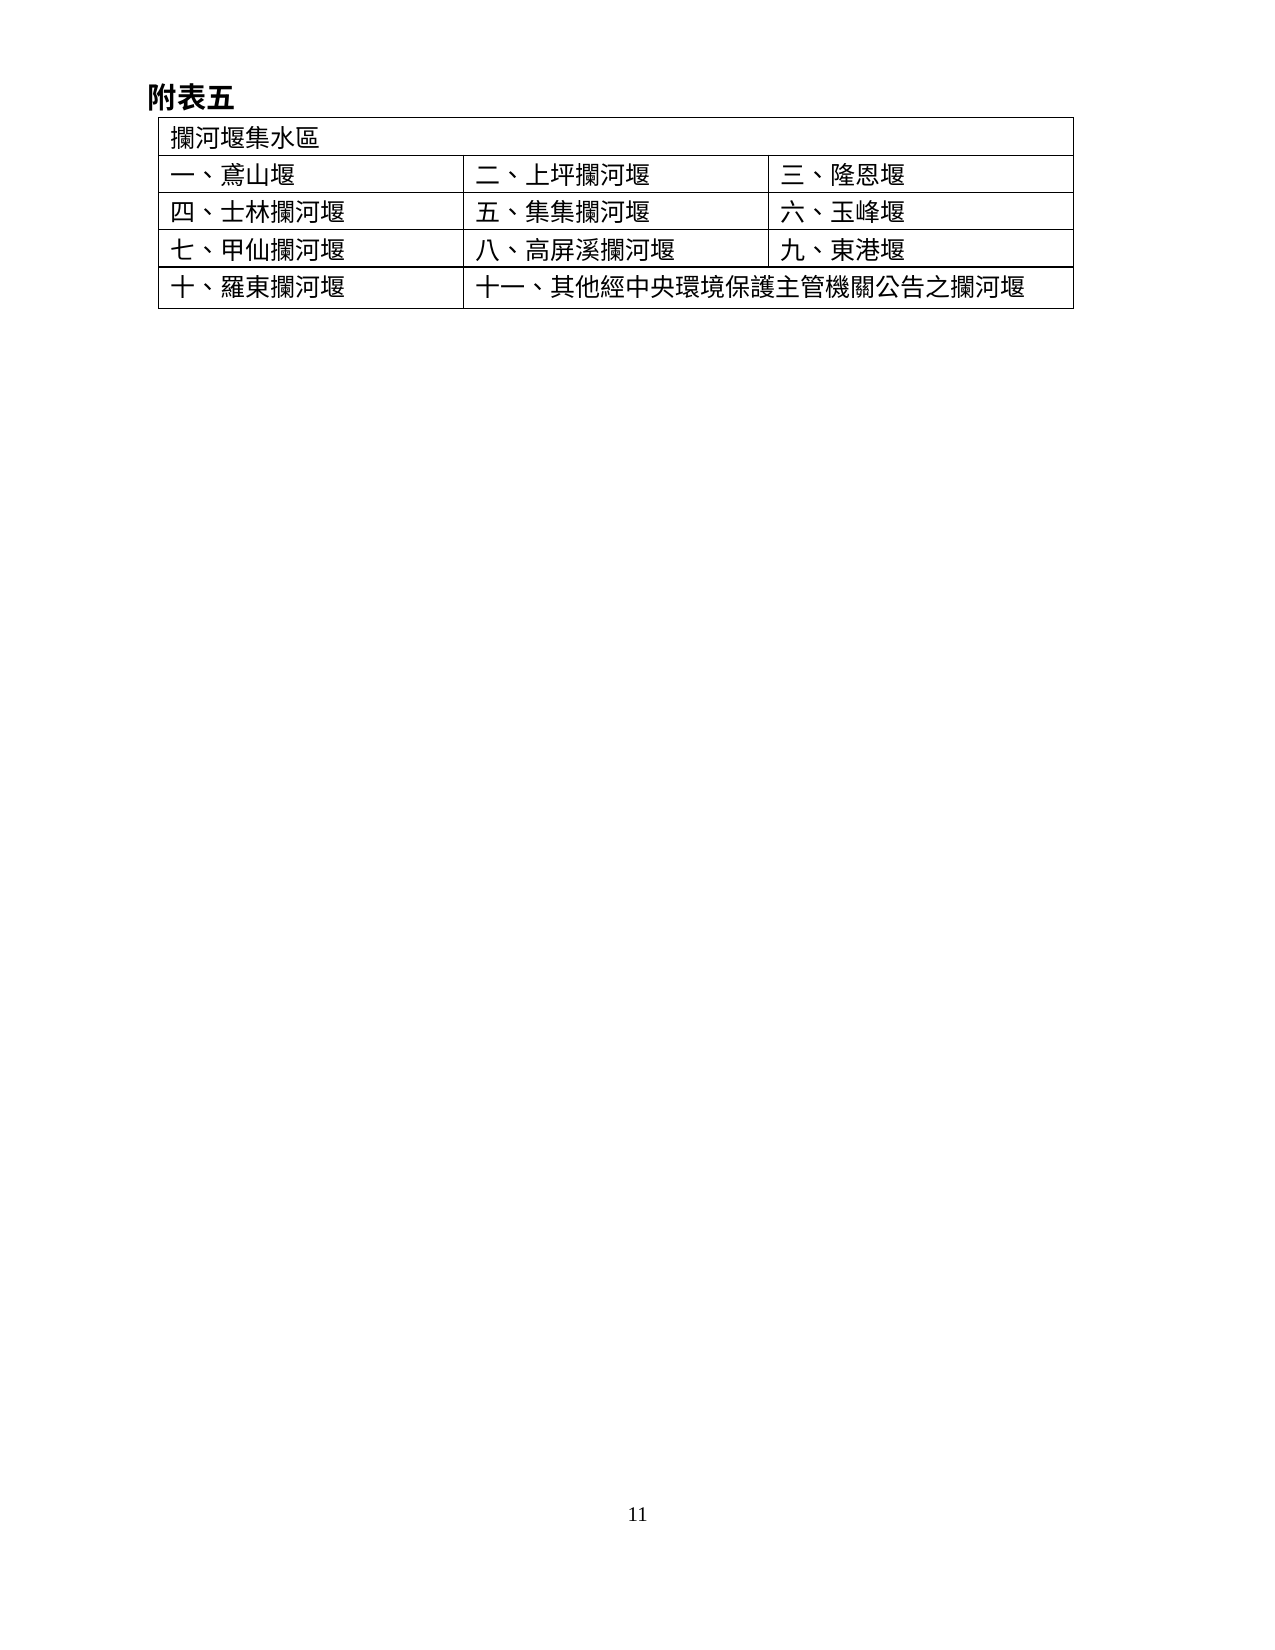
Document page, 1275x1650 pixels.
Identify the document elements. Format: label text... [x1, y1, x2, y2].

text 附表五 [148, 75, 1127, 117]
table_cell 一、鳶山堰 [159, 156, 463, 192]
table_cell 七、甲仙攔河堰 [159, 230, 463, 266]
table_cell 五、集集攔河堰 [464, 193, 768, 229]
table_cell 二、上坪攔河堰 [464, 156, 768, 192]
table_cell 八、高屏溪攔河堰 [464, 230, 768, 266]
table_cell 九、東港堰 [769, 230, 1073, 266]
table_cell 十、羅東攔河堰 [159, 268, 463, 308]
table_cell 六、玉峰堰 [769, 193, 1073, 229]
table_cell 三、隆恩堰 [769, 156, 1073, 192]
table_cell 四、士林攔河堰 [159, 193, 463, 229]
table_header 攔河堰集水區 [159, 118, 1073, 154]
table_cell 十一、其他經中央環境保護主管機關公告之攔河堰 [464, 268, 1073, 308]
